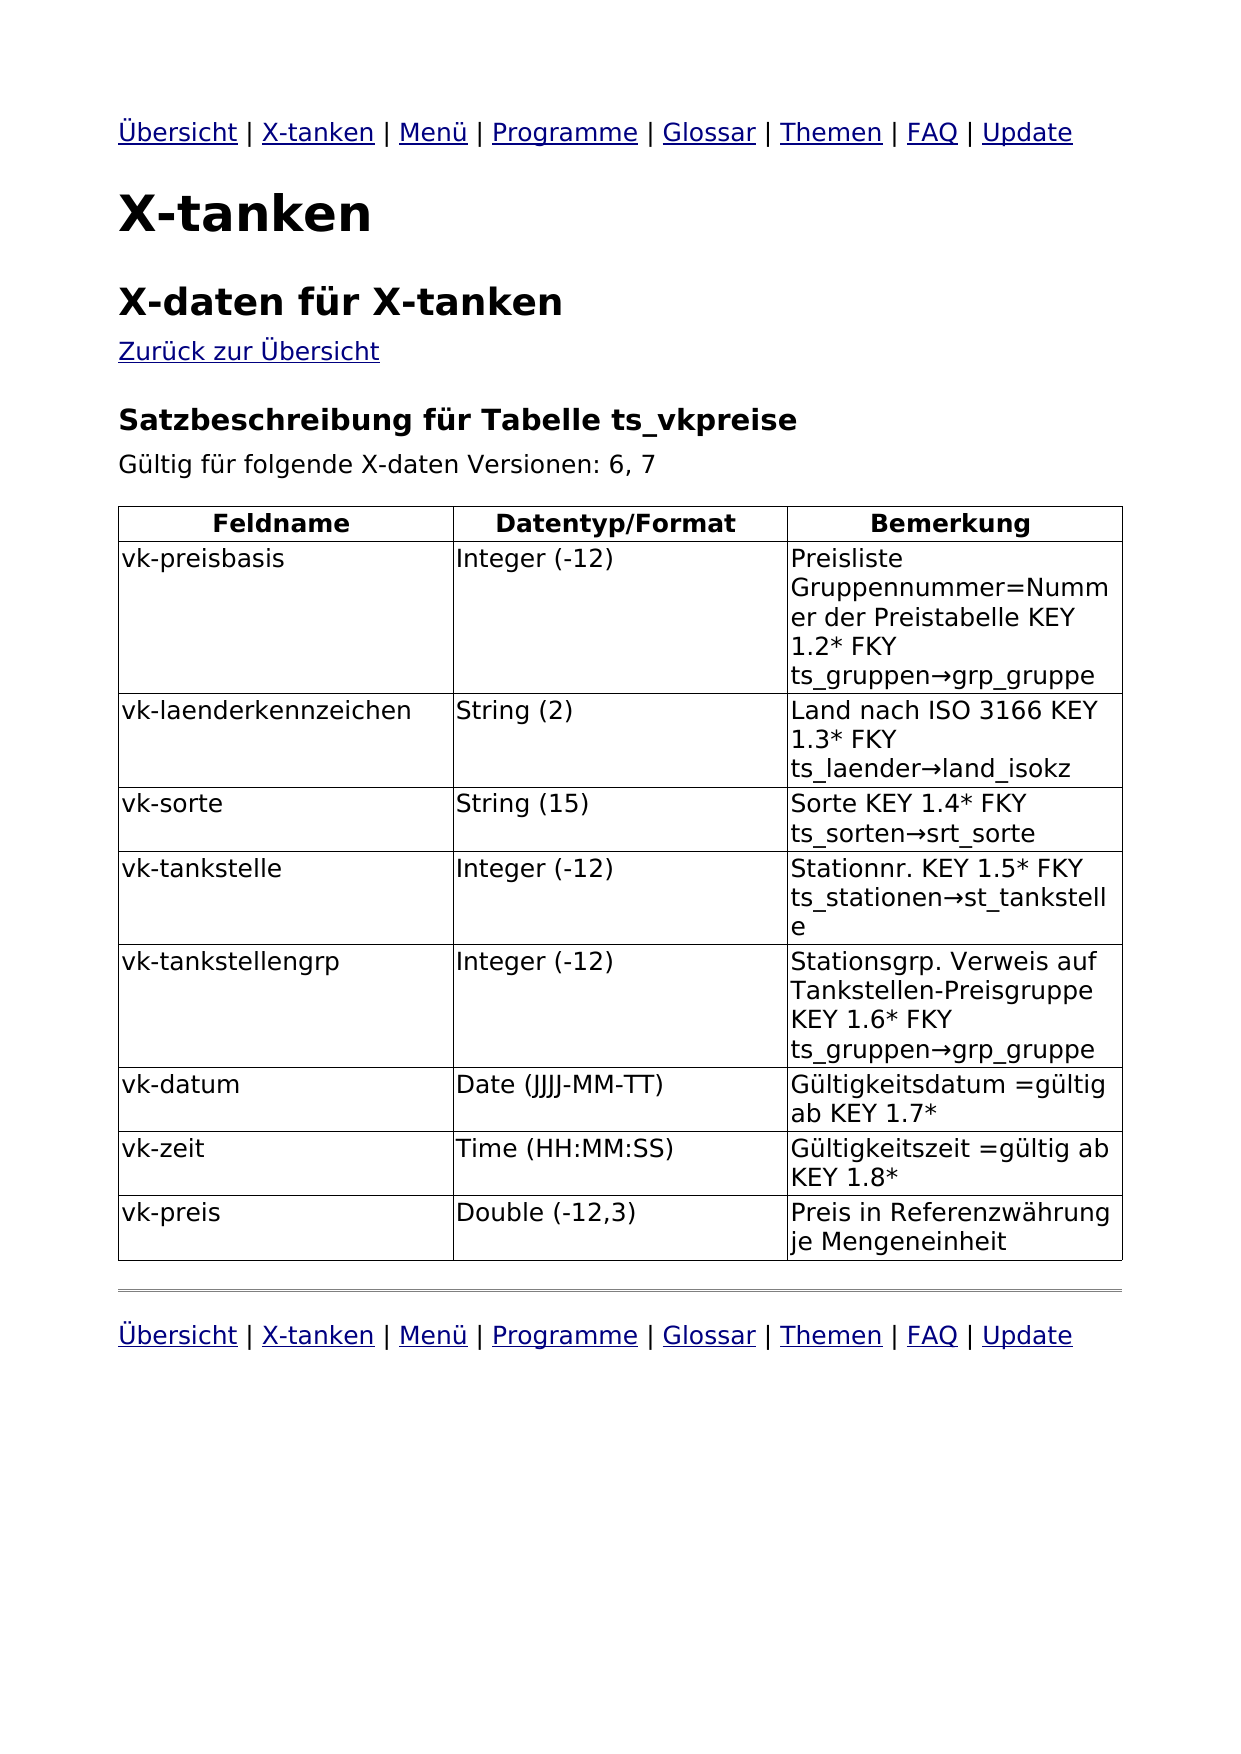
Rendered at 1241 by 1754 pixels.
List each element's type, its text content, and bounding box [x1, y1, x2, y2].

table_cell Sorte KEY 1.4* FKY ts_sorten→srt_sorte [788, 788, 1122, 851]
table_cell String (15) [454, 788, 787, 851]
table_header Datentyp/Format [454, 507, 787, 541]
text Gültig für folgende X-daten Versionen: 6, 7 [118, 450, 1122, 479]
table_cell Integer (-12) [454, 542, 787, 693]
table_cell vk-laenderkennzeichen [119, 694, 453, 787]
table_cell Integer (-12) [454, 852, 787, 944]
table_cell vk-tankstellengrp [119, 945, 453, 1067]
table_cell Date (JJJJ-MM-TT) [454, 1068, 787, 1131]
table_cell vk-tankstelle [119, 852, 453, 944]
table_cell Preisliste Gruppennummer=Nummer der Preistabelle KEY 1.2* FKY ts_gruppen→grp_gruppe [788, 542, 1122, 693]
table_cell Stationnr. KEY 1.5* FKY ts_stationen→st_tankstelle [788, 852, 1122, 944]
text Zurück zur Übersicht [118, 337, 1122, 366]
table_cell vk-datum [119, 1068, 453, 1131]
table_cell String (2) [454, 694, 787, 787]
table_cell Stationsgrp. Verweis auf Tankstellen-Preisgruppe KEY 1.6* FKY ts_gruppen→grp_gruppe [788, 945, 1122, 1067]
table_cell Integer (-12) [454, 945, 787, 1067]
table_cell vk-sorte [119, 788, 453, 851]
table_cell Double (-12,3) [454, 1196, 787, 1260]
table_cell vk-preisbasis [119, 542, 453, 693]
subtitle X-daten für X-tanken [118, 281, 1122, 324]
subtitle X-tanken [118, 185, 1122, 243]
table_header Bemerkung [788, 507, 1122, 541]
table_cell Preis in Referenzwährung je Mengeneinheit [788, 1196, 1122, 1260]
text Übersicht | X-tanken | Menü | Programme | Glossar | Themen | FAQ | Update [118, 1321, 1122, 1350]
table_cell Time (HH:MM:SS) [454, 1132, 787, 1195]
table_cell Gültigkeitsdatum =gültig ab KEY 1.7* [788, 1068, 1122, 1131]
table_cell vk-preis [119, 1196, 453, 1260]
table_cell Land nach ISO 3166 KEY 1.3* FKY ts_laender→land_isokz [788, 694, 1122, 787]
table_cell Gültigkeitszeit =gültig ab KEY 1.8* [788, 1132, 1122, 1195]
table_cell vk-zeit [119, 1132, 453, 1195]
subtitle Satzbeschreibung für Tabelle ts_vkpreise [118, 403, 1122, 437]
table_header Feldname [119, 507, 453, 541]
text Übersicht | X-tanken | Menü | Programme | Glossar | Themen | FAQ | Update [118, 118, 1122, 147]
